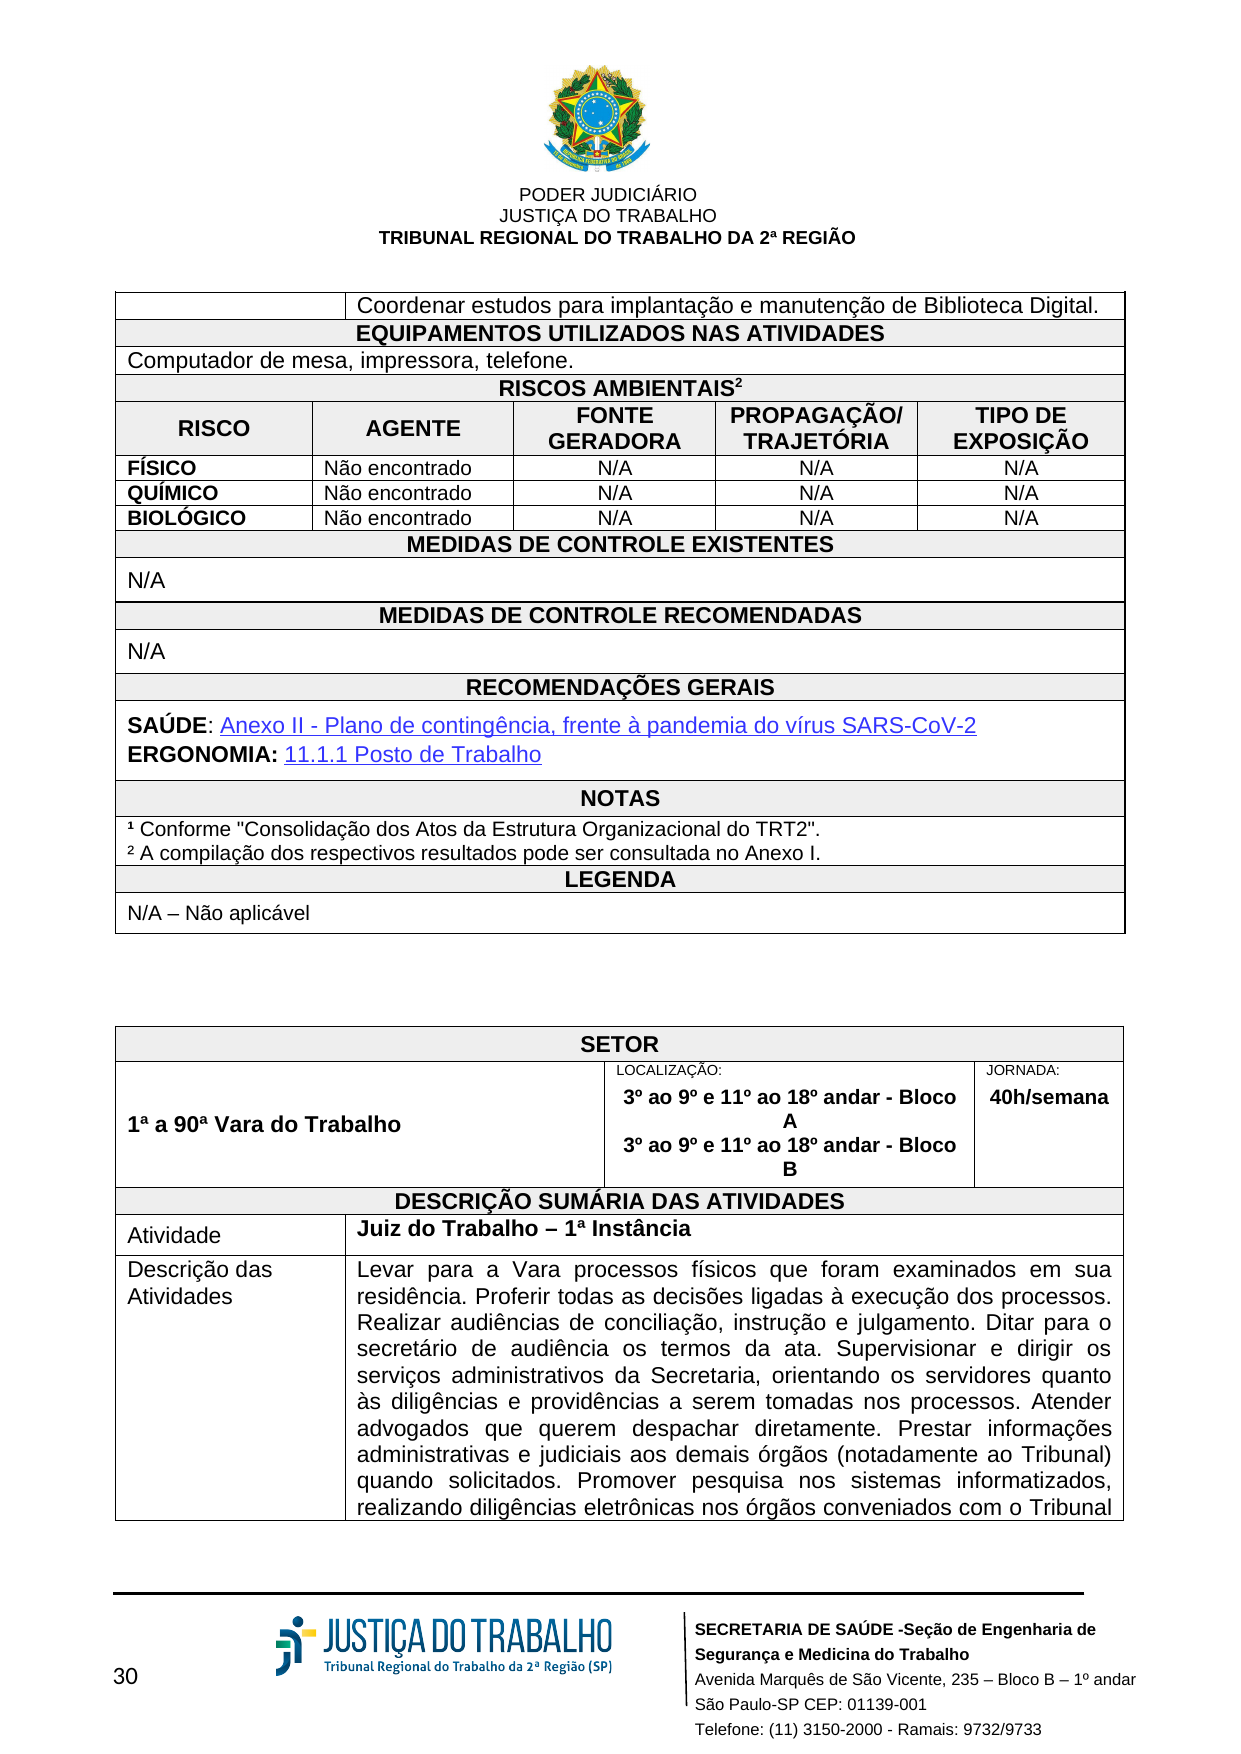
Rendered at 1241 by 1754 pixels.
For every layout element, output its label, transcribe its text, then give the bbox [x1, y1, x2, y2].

table_cell AGENTE [313, 402, 513, 455]
table_cell RECOMENDAÇÕES GERAIS [116, 674, 1124, 700]
table_cell 1ª a 90ª Vara do Trabalho [116, 1062, 604, 1187]
table_cell Juiz do Trabalho – 1ª Instância [346, 1215, 1123, 1255]
table_cell N/A [918, 481, 1124, 505]
table_cell N/A [514, 506, 715, 530]
table_cell LOCALIZAÇÃO: 3º ao 9º e 11º ao 18º andar - Bloco A 3º ao 9º e 11º ao 18º andar - Bloco B [605, 1062, 974, 1187]
table_cell [116, 293, 345, 319]
table_cell NOTAS [116, 781, 1124, 816]
table_cell FÍSICO [116, 456, 312, 480]
table_cell RISCOS AMBIENTAIS2 [116, 375, 1124, 401]
table_cell N/A [716, 481, 917, 505]
table_cell N/A – Não aplicável [116, 893, 1124, 933]
table_cell N/A [918, 506, 1124, 530]
table_cell MEDIDAS DE CONTROLE EXISTENTES [116, 531, 1124, 557]
table_cell BIOLÓGICO [116, 506, 312, 530]
table_cell N/A [716, 456, 917, 480]
picture [543, 65, 650, 172]
table_cell PROPAGAÇÃO/ TRAJETÓRIA [716, 402, 917, 455]
table_cell N/A [918, 456, 1124, 480]
picture [276, 1616, 612, 1676]
table_header SETOR [116, 1027, 1123, 1061]
table_cell RISCO [116, 402, 312, 455]
table_cell Atividade [116, 1215, 345, 1255]
table_cell Não encontrado [313, 456, 513, 480]
table_cell N/A [514, 481, 715, 505]
table_cell Descrição das Atividades [116, 1256, 345, 1520]
table_cell EQUIPAMENTOS UTILIZADOS NAS ATIVIDADES [116, 320, 1124, 346]
table_cell Não encontrado [313, 506, 513, 530]
table_cell ¹ Conforme "Consolidação dos Atos da Estrutura Organizacional do TRT2". ² A compilação dos respectivos resultados pode ser consultada no Anexo I. [116, 817, 1124, 864]
table_cell DESCRIÇÃO SUMÁRIA DAS ATIVIDADES [116, 1188, 1123, 1214]
table_cell MEDIDAS DE CONTROLE RECOMENDADAS [116, 603, 1124, 629]
table_cell SAÚDE: Anexo II - Plano de contingência, frente à pandemia do vírus SARS-CoV-2 ERGONOMIA: 11.1.1 Posto de Trabalho [116, 701, 1124, 780]
table_cell Coordenar estudos para implantação e manutenção de Biblioteca Digital. [346, 293, 1124, 319]
table_cell Não encontrado [313, 481, 513, 505]
table_cell N/A [116, 558, 1124, 601]
table_cell JORNADA: 40h/semana [975, 1062, 1123, 1187]
table_cell TIPO DE EXPOSIÇÃO [918, 402, 1124, 455]
table_cell Levar para a Vara processos físicos que foram examinados em sua residência. Proferir todas as decisões ligadas à execução dos processos. Realizar audiências de conciliação, instrução e julgamento. Ditar para o secretário de audiência os termos da ata. Supervisionar e dirigir os serviços administrativos da Secretaria, orientando os servidores quanto às diligências e providências a serem tomadas nos processos. Atender advogados que querem despachar diretamente. Prestar informações administrativas e judiciais aos demais órgãos (notadamente ao Tribunal) quando solicitados. Promover pesquisa nos sistemas informatizados, realizando diligências eletrônicas nos órgãos conveniados com o Tribunal [346, 1256, 1123, 1520]
table_cell N/A [716, 506, 917, 530]
table_cell FONTE GERADORA [514, 402, 715, 455]
table_cell Computador de mesa, impressora, telefone. [116, 347, 1124, 373]
table_cell N/A [116, 630, 1124, 673]
table_cell QUÍMICO [116, 481, 312, 505]
table_cell LEGENDA [116, 866, 1124, 892]
table_cell N/A [514, 456, 715, 480]
